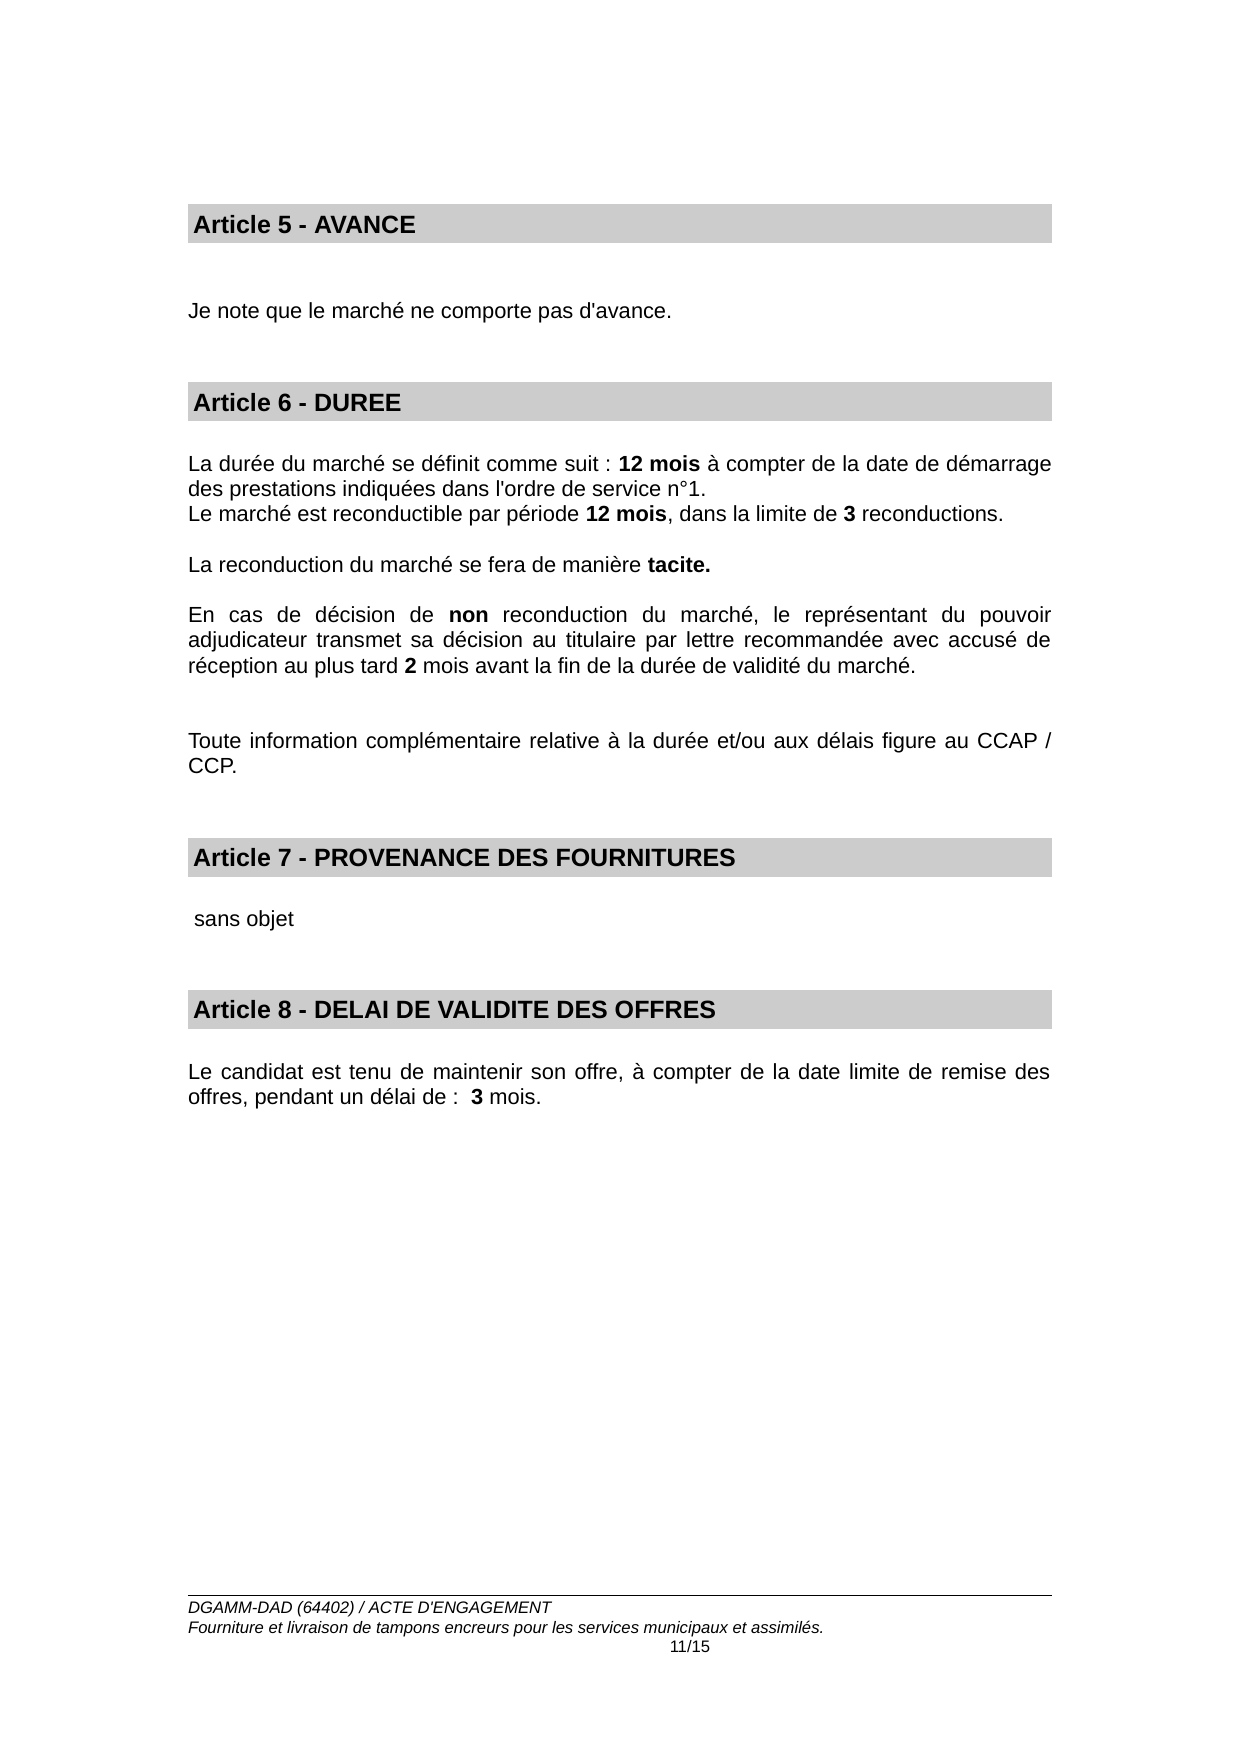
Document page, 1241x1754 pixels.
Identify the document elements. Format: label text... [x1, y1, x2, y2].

subtitle DUREE [190, 385, 1050, 419]
text La reconduction du marché se fera de manière tacite. [188, 552, 1052, 577]
subtitle AVANCE [190, 207, 1050, 241]
text Je note que le marché ne comporte pas d'avance. [188, 298, 1052, 323]
subtitle PROVENANCE DES FOURNITURES [190, 840, 1050, 874]
subtitle DELAI DE VALIDITE DES OFFRES [190, 993, 1050, 1027]
text En cas de décision de non reconduction du marché, le représentant du pouvoir adjudicateur transmet sa décision au titulaire par lettre recommandée avec accusé de réception au plus tard 2 mois avant la fin de la durée de validité du marché. [188, 602, 1052, 678]
text Le candidat est tenu de maintenir son offre, à compter de la date limite de remise des offres, pendant un délai de : 3 mois. [188, 1059, 1052, 1109]
text Toute information complémentaire relative à la durée et/ou aux délais figure au CCAP / CCP. [188, 728, 1052, 779]
text Le marché est reconductible par période 12 mois, dans la limite de 3 reconductions. [188, 501, 1052, 527]
text La durée du marché se définit comme suit : 12 mois à compter de la date de démarrage des prestations indiquées dans l'ordre de service n°1. [188, 451, 1052, 501]
text sans objet [188, 906, 1052, 931]
